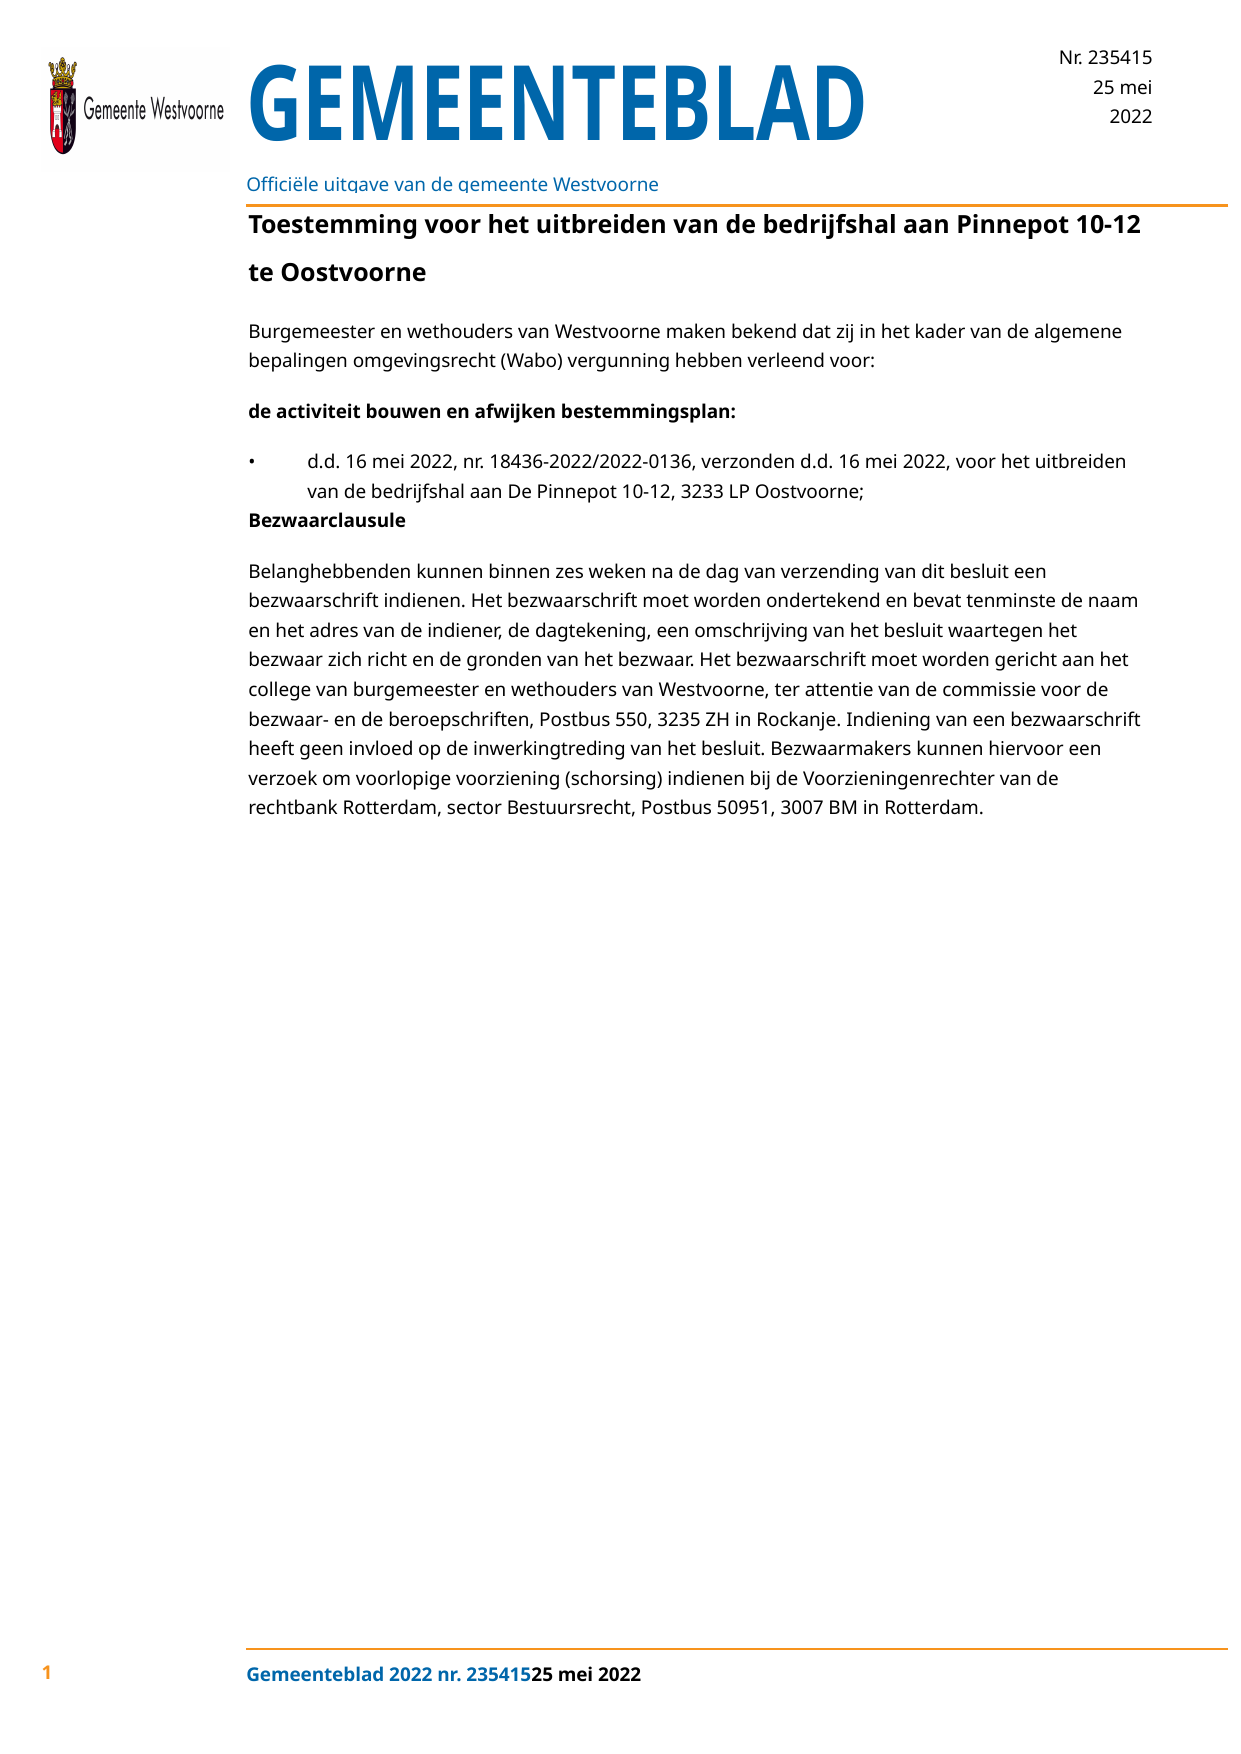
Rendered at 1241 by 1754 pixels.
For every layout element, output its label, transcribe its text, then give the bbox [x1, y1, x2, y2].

text Burgemeester en wethouders van Westvoorne maken bekend dat zij in het kader van de algemene bepalingen omgevingsrecht (Wabo) vergunning hebben verleend voor: [248, 318, 1152, 373]
text Belanghebbenden kunnen binnen zes weken na de dag van verzending van dit besluit een bezwaarschrift indienen. Het bezwaarschrift moet worden ondertekend en bevat tenminste de naam en het adres van de indiener, de dagtekening, een omschrijving van het besluit waartegen het bezwaar zich richt en de gronden van het bezwaar. Het bezwaarschrift moet worden gericht aan het college van burgemeester en wethouders van Westvoorne, ter attentie van de commissie voor de bezwaar- en de beroepschriften, Postbus 550, 3235 ZH in Rockanje. Indiening van een bezwaarschrift heeft geen invloed op de inwerkingtreding van het besluit. Bezwaarmakers kunnen hiervoor een verzoek om voorlopige voorziening (schorsing) indienen bij de Voorzieningenrechter van de rechtbank Rotterdam, sector Bestuursrecht, Postbus 50951, 3007 BM in Rotterdam. [248, 558, 1152, 820]
picture [41, 47, 231, 172]
text de activiteit bouwen en afwijken bestemmingsplan: [248, 398, 1152, 424]
text Toestemming voor het uitbreiden van de bedrijfshal aan Pinnepot 10-12 te Oostvoorne [248, 207, 1152, 288]
list d.d. 16 mei 2022, nr. 18436-2022/2022-0136, verzonden d.d. 16 mei 2022, voor het uitbreiden van de bedrijfshal aan De Pinnepot 10-12, 3233 LP Oostvoorne; [248, 448, 1152, 504]
text Bezwaarclausule [248, 507, 1152, 533]
